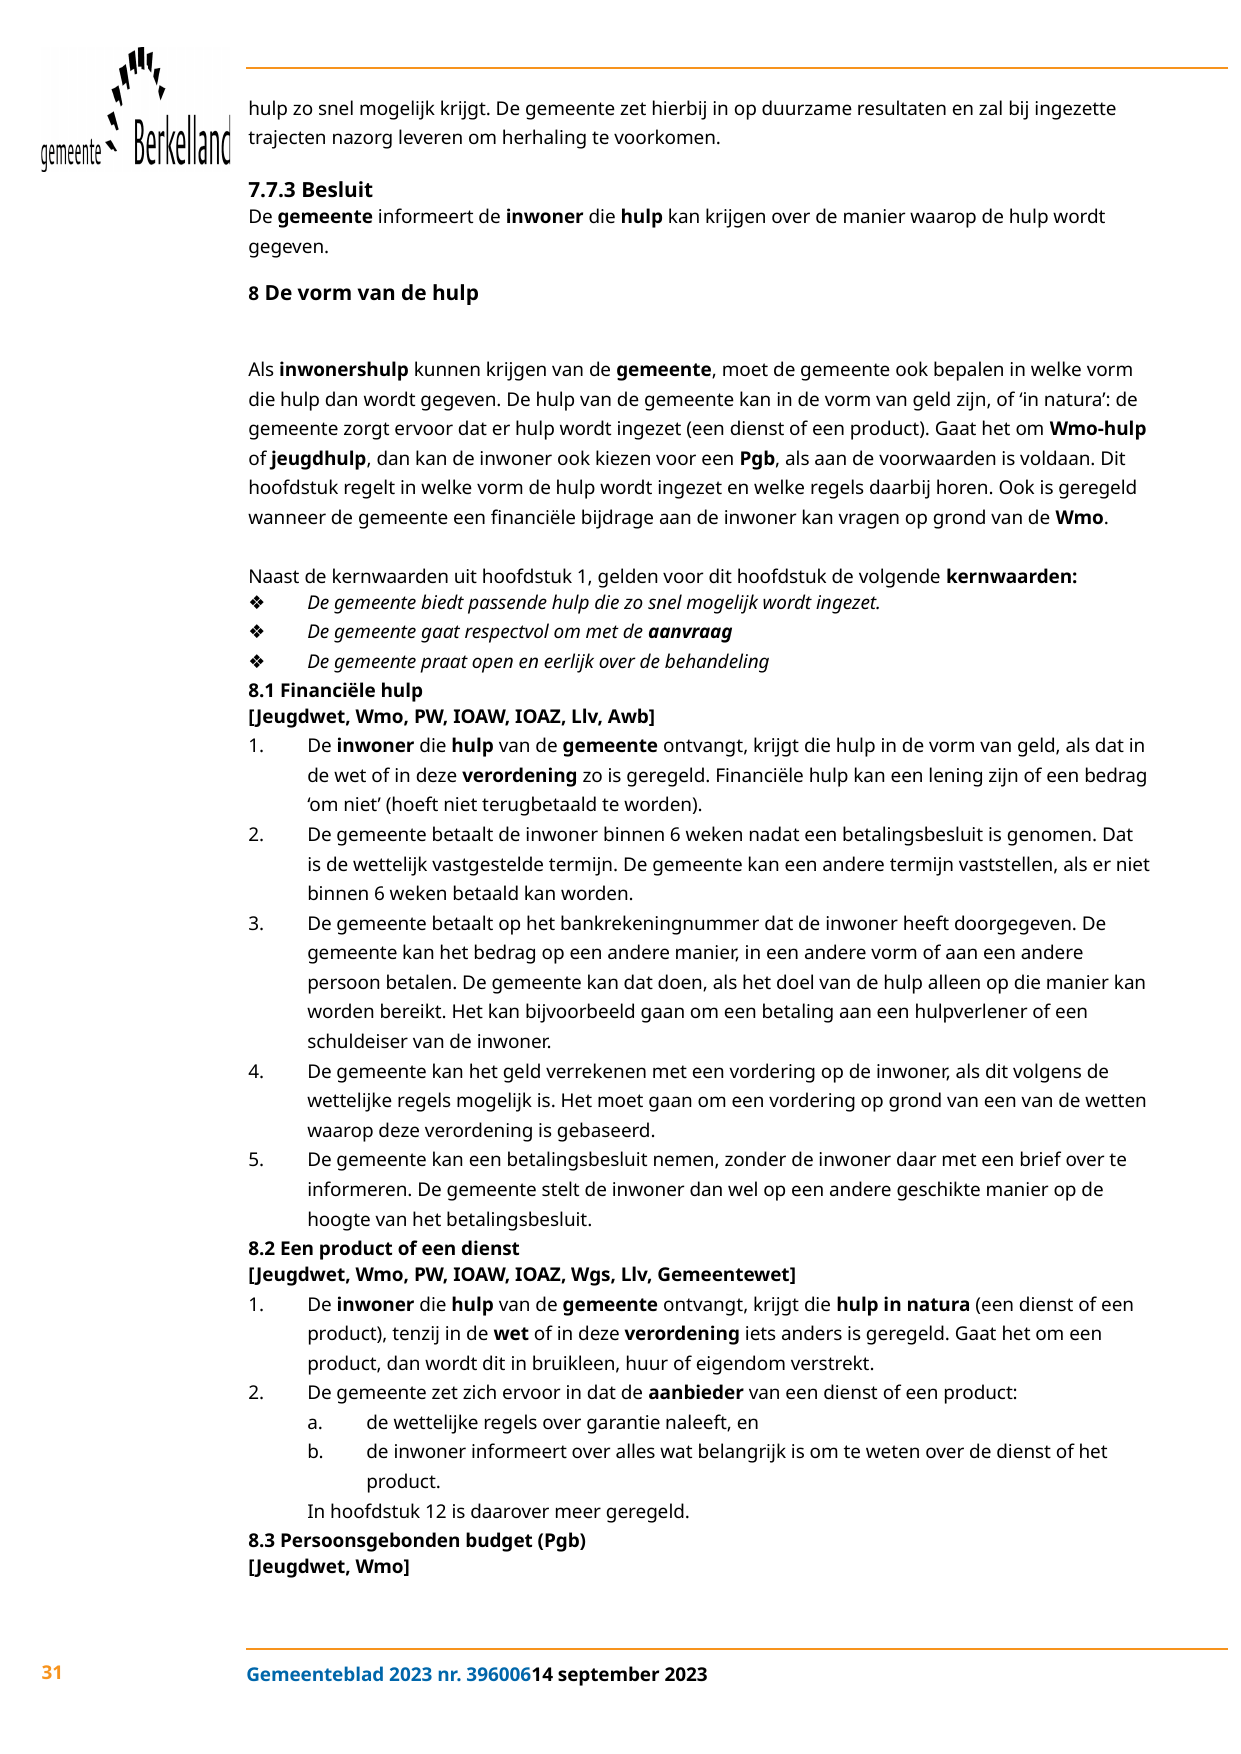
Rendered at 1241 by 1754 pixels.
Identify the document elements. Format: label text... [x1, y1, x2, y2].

list De inwoner die hulp van de gemeente ontvangt, krijgt die hulp in de vorm van geld, als dat in de wet of in deze verordening zo is geregeld. Financiële hulp kan een lening zijn of een bedrag ‘om niet’ (hoeft niet terugbetaald te worden). [248, 732, 1152, 817]
table_cell De gemeente biedt passende hulp die zo snel mogelijk wordt ingezet. De gemeente gaat respectvol om met de aanvraag De gemeente praat open en eerlijk over de behandeling [248, 589, 1152, 674]
text 8.3 Persoonsgebonden budget (Pgb) [248, 1527, 1152, 1553]
list De gemeente kan het geld verrekenen met een vordering op de inwoner, als dit volgens de wettelijke regels mogelijk is. Het moet gaan om een vordering op grond van een van de wetten waarop deze verordening is gebaseerd. [248, 1058, 1152, 1143]
table_header Naast de kernwaarden uit hoofdstuk 1, gelden voor dit hoofdstuk de volgende kernwaarden: [248, 563, 1152, 589]
picture [41, 47, 231, 172]
text [Jeugdwet, Wmo, PW, IOAW, IOAZ, Llv, Awb] [248, 703, 1152, 729]
text 8 De vorm van de hulp [248, 278, 1152, 307]
text De gemeente informeert de inwoner die hulp kan krijgen over de manier waarop de hulp wordt gegeven. [248, 203, 1152, 258]
list de inwoner informeert over alles wat belangrijk is om te weten over de dienst of het product. [307, 1439, 1152, 1494]
text [Jeugdwet, Wmo] [248, 1553, 1152, 1579]
list De gemeente betaalt op het bankrekeningnummer dat de inwoner heeft doorgegeven. De gemeente kan het bedrag op een andere manier, in een andere vorm of aan een andere persoon betalen. De gemeente kan dat doen, als het doel van de hulp alleen op die manier kan worden bereikt. Het kan bijvoorbeeld gaan om een betaling aan een hulpverlener of een schuldeiser van de inwoner. [248, 910, 1152, 1054]
list In hoofdstuk 12 is daarover meer geregeld. [248, 1498, 1152, 1523]
text Als inwonershulp kunnen krijgen van de gemeente, moet de gemeente ook bepalen in welke vorm die hulp dan wordt gegeven. De hulp van de gemeente kan in de vorm van geld zijn, of ‘in natura’: de gemeente zorgt ervoor dat er hulp wordt ingezet (een dienst of een product). Gaat het om Wmo-hulp of jeugdhulp, dan kan de inwoner ook kiezen voor een Pgb, als aan de voorwaarden is voldaan. Dit hoofdstuk regelt in welke vorm de hulp wordt ingezet en welke regels daarbij horen. Ook is geregeld wanneer de gemeente een financiële bijdrage aan de inwoner kan vragen op grond van de Wmo. [248, 356, 1152, 530]
list De gemeente zet zich ervoor in dat de aanbieder van een dienst of een product: [248, 1379, 1152, 1405]
list De inwoner die hulp van de gemeente ontvangt, krijgt die hulp in natura (een dienst of een product), tenzij in de wet of in deze verordening iets anders is geregeld. Gaat het om een product, dan wordt dit in bruikleen, huur of eigendom verstrekt. [248, 1291, 1152, 1376]
list de wettelijke regels over garantie naleeft, en [307, 1409, 1152, 1435]
text 8.1 Financiële hulp [248, 677, 1152, 703]
list De gemeente betaalt de inwoner binnen 6 weken nadat een betalingsbesluit is genomen. Dat is de wettelijk vastgestelde termijn. De gemeente kan een andere termijn vaststellen, als er niet binnen 6 weken betaald kan worden. [248, 821, 1152, 906]
text [Jeugdwet, Wmo, PW, IOAW, IOAZ, Wgs, Llv, Gemeentewet] [248, 1261, 1152, 1287]
text hulp zo snel mogelijk krijgt. De gemeente zet hierbij in op duurzame resultaten en zal bij ingezette trajecten nazorg leveren om herhaling te voorkomen. [248, 95, 1152, 150]
text 8.2 Een product of een dienst [248, 1235, 1152, 1261]
text 7.7.3 Besluit [248, 175, 1152, 203]
list De gemeente kan een betalingsbesluit nemen, zonder de inwoner daar met een brief over te informeren. De gemeente stelt de inwoner dan wel op een andere geschikte manier op de hoogte van het betalingsbesluit. [248, 1147, 1152, 1232]
